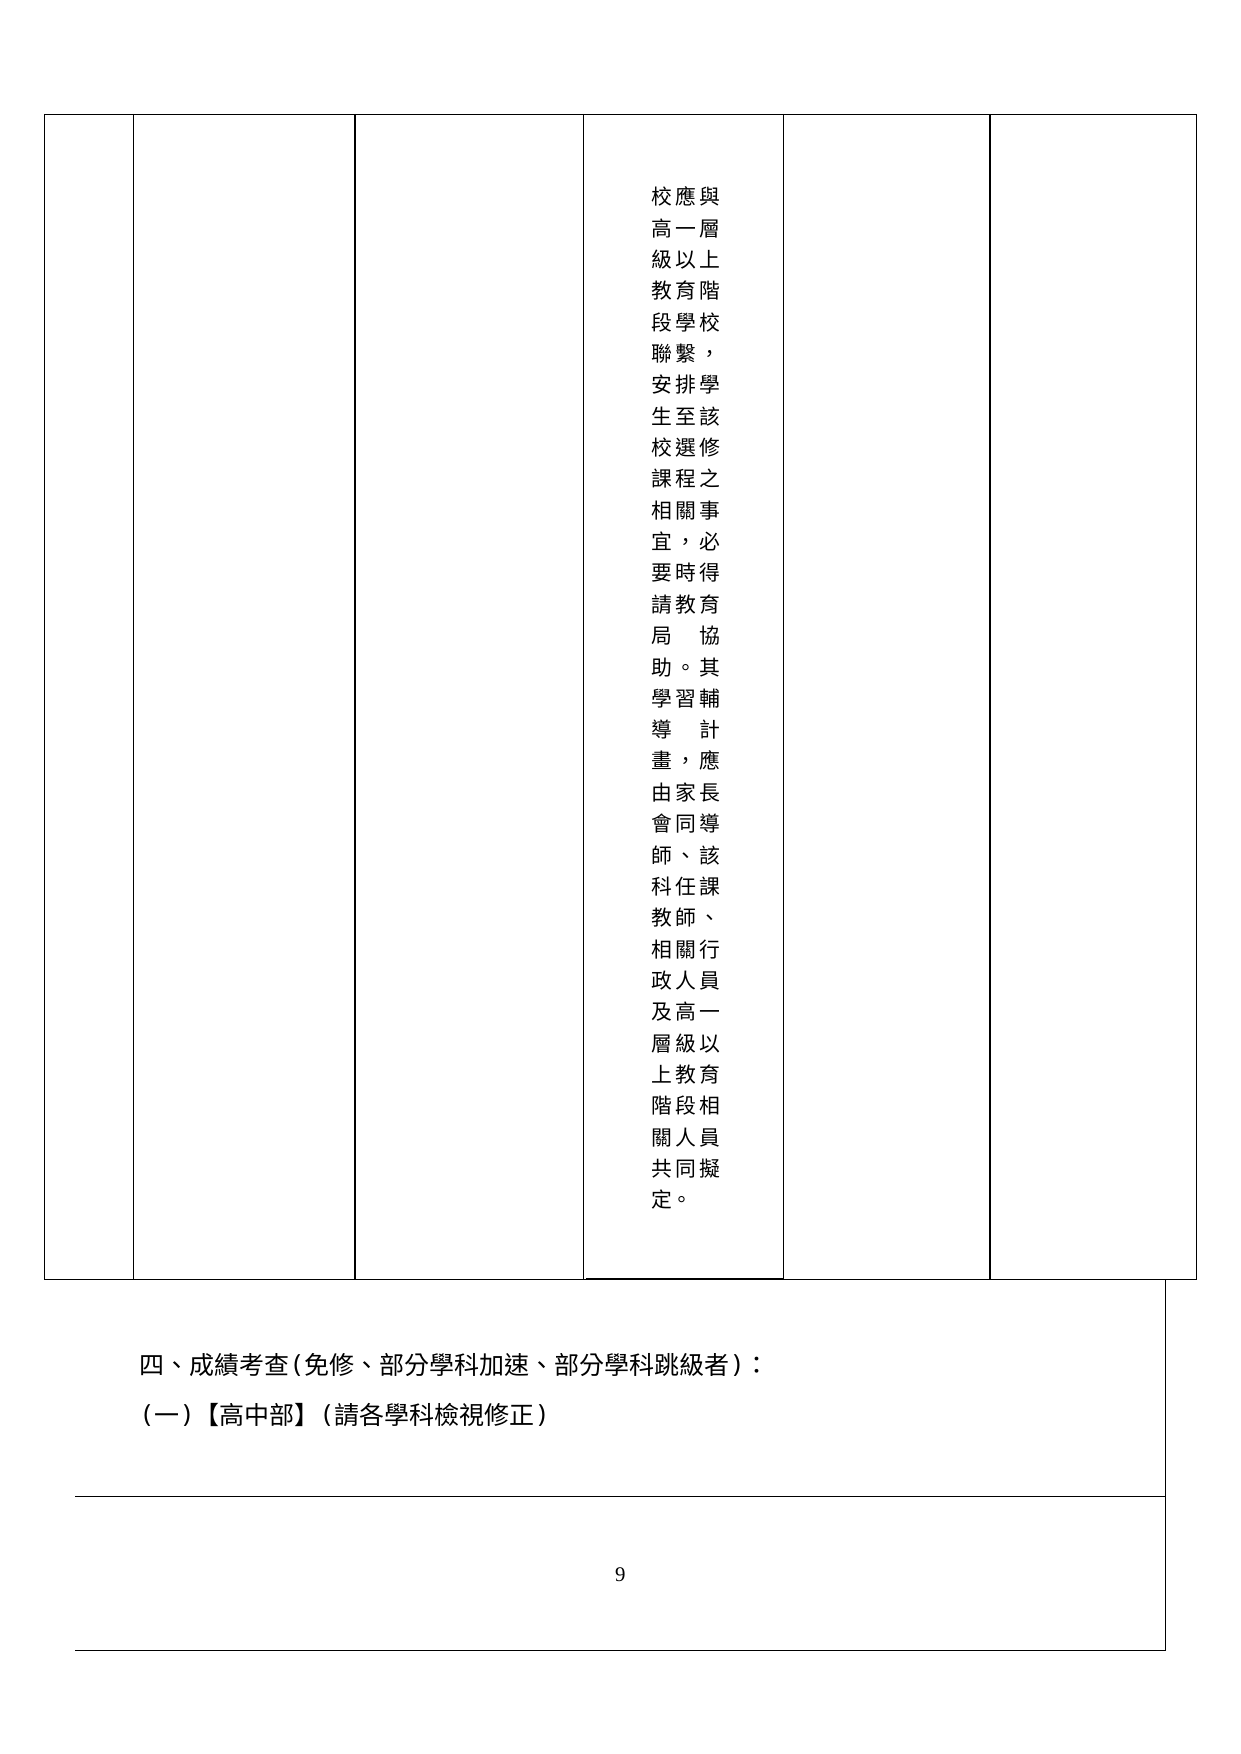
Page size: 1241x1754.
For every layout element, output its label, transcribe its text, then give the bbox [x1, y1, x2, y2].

table_cell [991, 115, 1196, 1278]
subtitle 四、成績考查(免修、部分學科加速、部分學科跳級者)： [75, 1280, 1165, 1330]
subtitle (一)【高中部】(請各學科檢視修正) [75, 1330, 1165, 1496]
table_cell 1.由家長會同導師、該科（學習領域）任課教師及相關行政人員共同擬訂學習輔導計畫，利用免修的時間進行自學輔導，學習其他學科或進行該免修科目加深加廣之學習、加速學習。 2.免修輔導教師應督促學習計畫之執行，並於每次段考後對學生的學習計畫提出建議。 [134, 115, 354, 1278]
table_cell [784, 115, 989, 1278]
table_cell 輔導 方式 [45, 115, 133, 1278]
table_cell 校應與高一層級以上教育階段學校聯繫，安排學生至該校選修課程之相關事宜，必要時得請教育局協助。其學習輔導計畫，應由家長會同導師、該科任課教師、相關行政人員及高一層級以上教育階段相關人員共同擬定。 [584, 115, 783, 1278]
table_cell [356, 115, 583, 1278]
